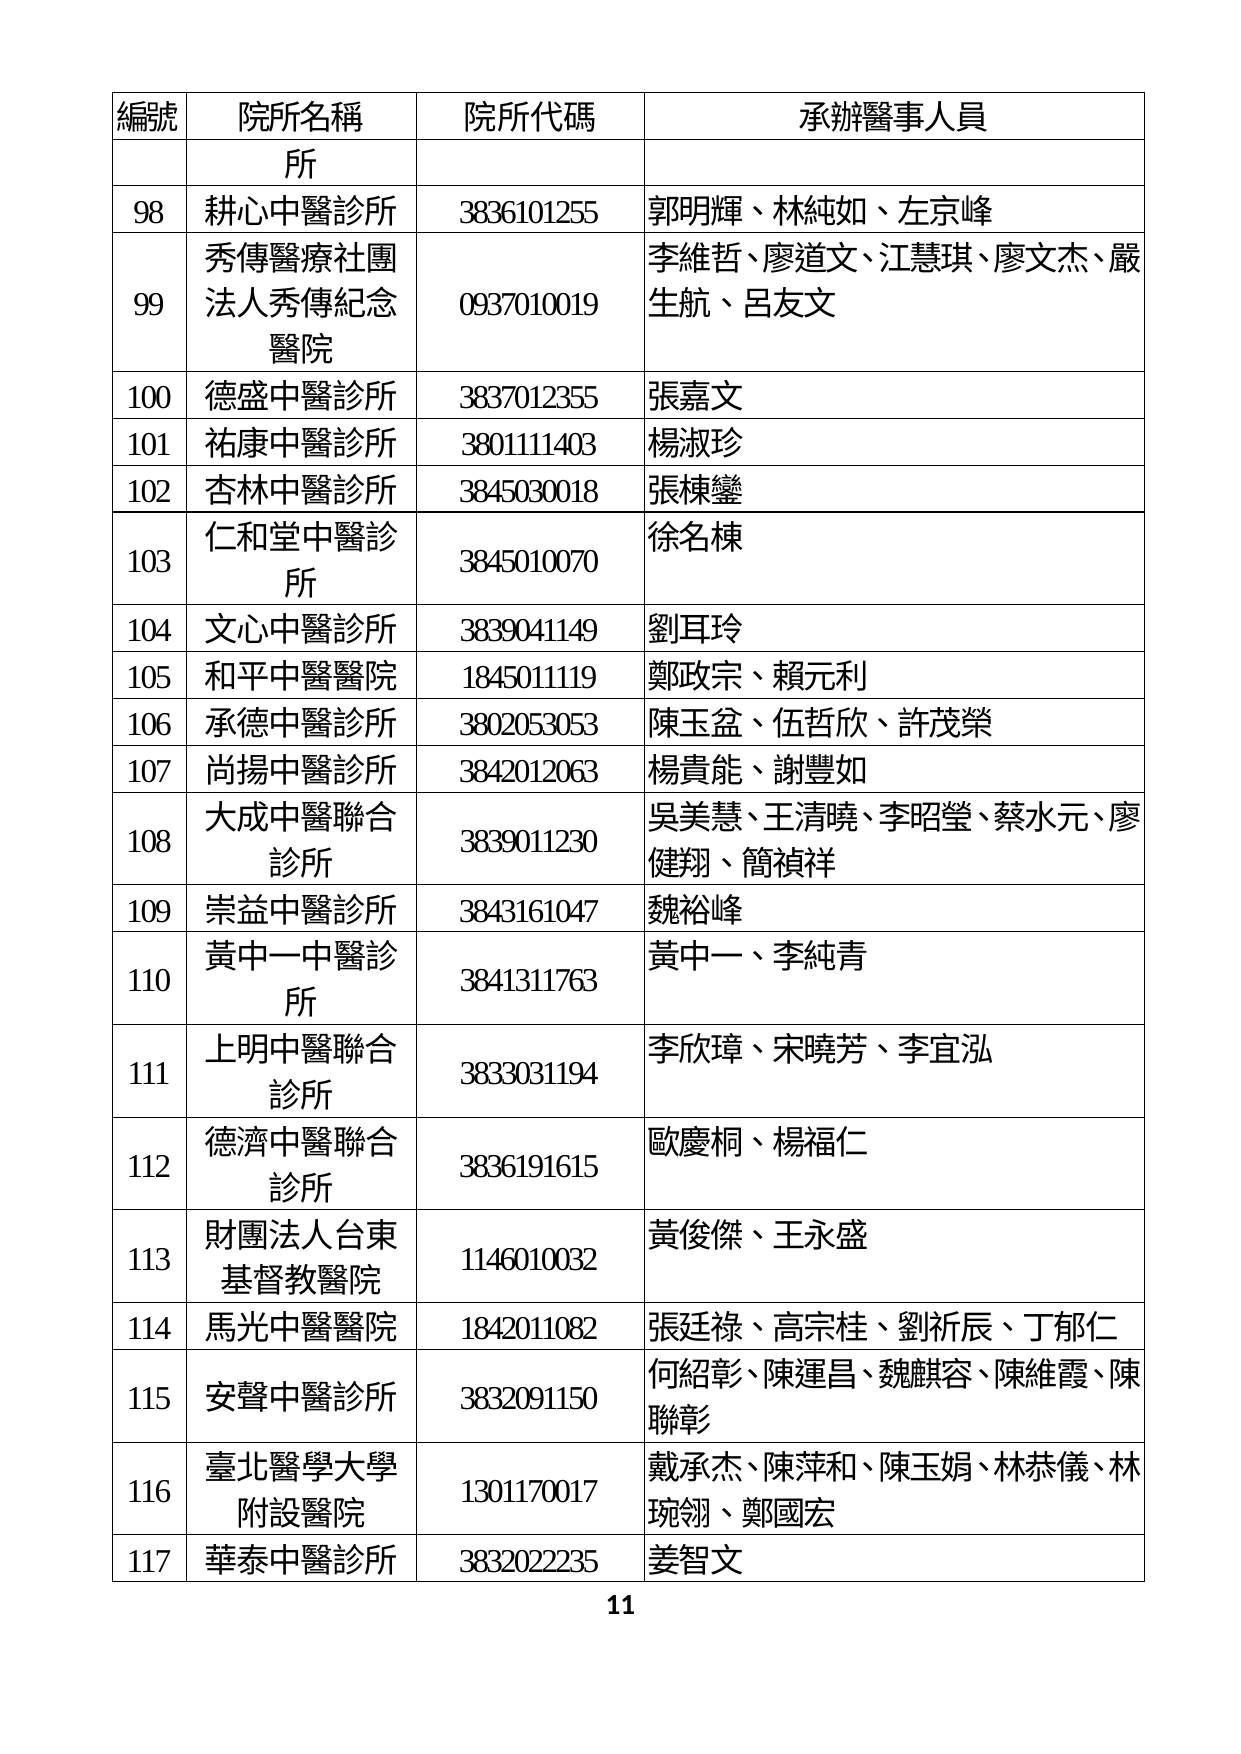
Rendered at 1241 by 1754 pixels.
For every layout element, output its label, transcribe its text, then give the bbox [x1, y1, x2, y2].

table_cell 耕心中醫診所 [187, 186, 416, 232]
table_cell 99 [113, 233, 186, 371]
table_cell 114 [113, 1303, 186, 1349]
table_cell 和平中醫醫院 [187, 652, 416, 698]
table_cell 3836191615 [417, 1118, 644, 1209]
table_cell 107 [113, 746, 186, 792]
table_cell 106 [113, 699, 186, 745]
table_cell 安聲中醫診所 [187, 1350, 416, 1442]
table_cell 113 [113, 1210, 186, 1302]
table_cell 105 [113, 652, 186, 698]
table_cell 楊貴能、謝豐如 [645, 746, 1144, 792]
table_cell 張嘉文 [645, 372, 1144, 418]
table_cell 德濟中醫聯合診所 [187, 1118, 416, 1209]
table_cell 張廷祿、高宗桂、劉祈辰、丁郁仁 [645, 1303, 1144, 1349]
table_cell 115 [113, 1350, 186, 1442]
table_header 承辦醫事人員 [645, 93, 1144, 138]
table_cell 華泰中醫診所 [187, 1535, 416, 1581]
table_cell 鄭政宗、賴元利 [645, 652, 1144, 698]
table_cell 0937010019 [417, 233, 644, 371]
table_cell 吳美慧、王清曉、李昭瑩、蔡水元、廖健翔、簡禎祥 [645, 793, 1144, 884]
table_cell 100 [113, 372, 186, 418]
table_header 院所名稱 [187, 93, 416, 138]
table_cell 崇益中醫診所 [187, 885, 416, 931]
table_cell 3839041149 [417, 605, 644, 651]
table_cell 祐康中醫診所 [187, 419, 416, 464]
table_cell 文心中醫診所 [187, 605, 416, 651]
table_cell 杏林中醫診所 [187, 466, 416, 511]
table_cell 104 [113, 605, 186, 651]
table_cell 所 [187, 140, 416, 185]
table_cell 上明中醫聯合 診所 [187, 1025, 416, 1117]
table_cell 3802053053 [417, 699, 644, 745]
table_cell [417, 140, 644, 185]
table_cell [645, 140, 1144, 185]
table_cell 財團法人台東基督教醫院 [187, 1210, 416, 1302]
table_cell 楊淑珍 [645, 419, 1144, 464]
table_cell 3843161047 [417, 885, 644, 931]
table_cell 李欣璋、宋曉芳、李宜泓 [645, 1025, 1144, 1117]
table_cell 103 [113, 513, 186, 604]
table_cell 何紹彰、陳運昌、魏麒容、陳維霞、陳聯彰 [645, 1350, 1144, 1442]
table_cell 3839011230 [417, 793, 644, 884]
table_cell 張棟鑾 [645, 466, 1144, 511]
table_cell 3836101255 [417, 186, 644, 232]
table_cell 戴承杰、陳萍和、陳玉娟、林恭儀、林琬翎、鄭國宏 [645, 1443, 1144, 1534]
table_cell 3845010070 [417, 513, 644, 604]
table_header 編號 [113, 93, 186, 138]
table_cell 黃中一、李純青 [645, 932, 1144, 1024]
table_cell 陳玉盆、伍哲欣、許茂榮 [645, 699, 1144, 745]
table_cell 臺北醫學大學附設醫院 [187, 1443, 416, 1534]
table_cell 1146010032 [417, 1210, 644, 1302]
table_cell 111 [113, 1025, 186, 1117]
table_cell 郭明輝、林純如、左京峰 [645, 186, 1144, 232]
table_cell 1845011119 [417, 652, 644, 698]
table_cell 仁和堂中醫診所 [187, 513, 416, 604]
table_cell 馬光中醫醫院 [187, 1303, 416, 1349]
table_cell 1301170017 [417, 1443, 644, 1534]
table_cell 3833031194 [417, 1025, 644, 1117]
table_cell 秀傳醫療社團法人秀傳紀念醫院 [187, 233, 416, 371]
table_cell 102 [113, 466, 186, 511]
table_cell 徐名棟 [645, 513, 1144, 604]
table_cell 歐慶桐、楊福仁 [645, 1118, 1144, 1209]
table_cell 黃俊傑、王永盛 [645, 1210, 1144, 1302]
table_cell 117 [113, 1535, 186, 1581]
table_header 院所代碼 [417, 93, 644, 138]
table_cell 116 [113, 1443, 186, 1534]
table_cell 3842012063 [417, 746, 644, 792]
table_cell 101 [113, 419, 186, 464]
table_cell 李維哲、廖道文、江慧琪、廖文杰、嚴生航、呂友文 [645, 233, 1144, 371]
table_cell 3832091150 [417, 1350, 644, 1442]
table_cell 承德中醫診所 [187, 699, 416, 745]
table_cell 3845030018 [417, 466, 644, 511]
table_cell 3832022235 [417, 1535, 644, 1581]
table_cell 德盛中醫診所 [187, 372, 416, 418]
table_cell 112 [113, 1118, 186, 1209]
table_cell 108 [113, 793, 186, 884]
table_cell [113, 140, 186, 185]
table_cell 110 [113, 932, 186, 1024]
table_cell 劉耳玲 [645, 605, 1144, 651]
table_cell 黃中一中醫診所 [187, 932, 416, 1024]
table_cell 魏裕峰 [645, 885, 1144, 931]
table_cell 98 [113, 186, 186, 232]
table_cell 3841311763 [417, 932, 644, 1024]
table_cell 大成中醫聯合 診所 [187, 793, 416, 884]
table_cell 3837012355 [417, 372, 644, 418]
table_cell 3801111403 [417, 419, 644, 464]
table_cell 109 [113, 885, 186, 931]
table_cell 姜智文 [645, 1535, 1144, 1581]
table_cell 1842011082 [417, 1303, 644, 1349]
table_cell 尚揚中醫診所 [187, 746, 416, 792]
